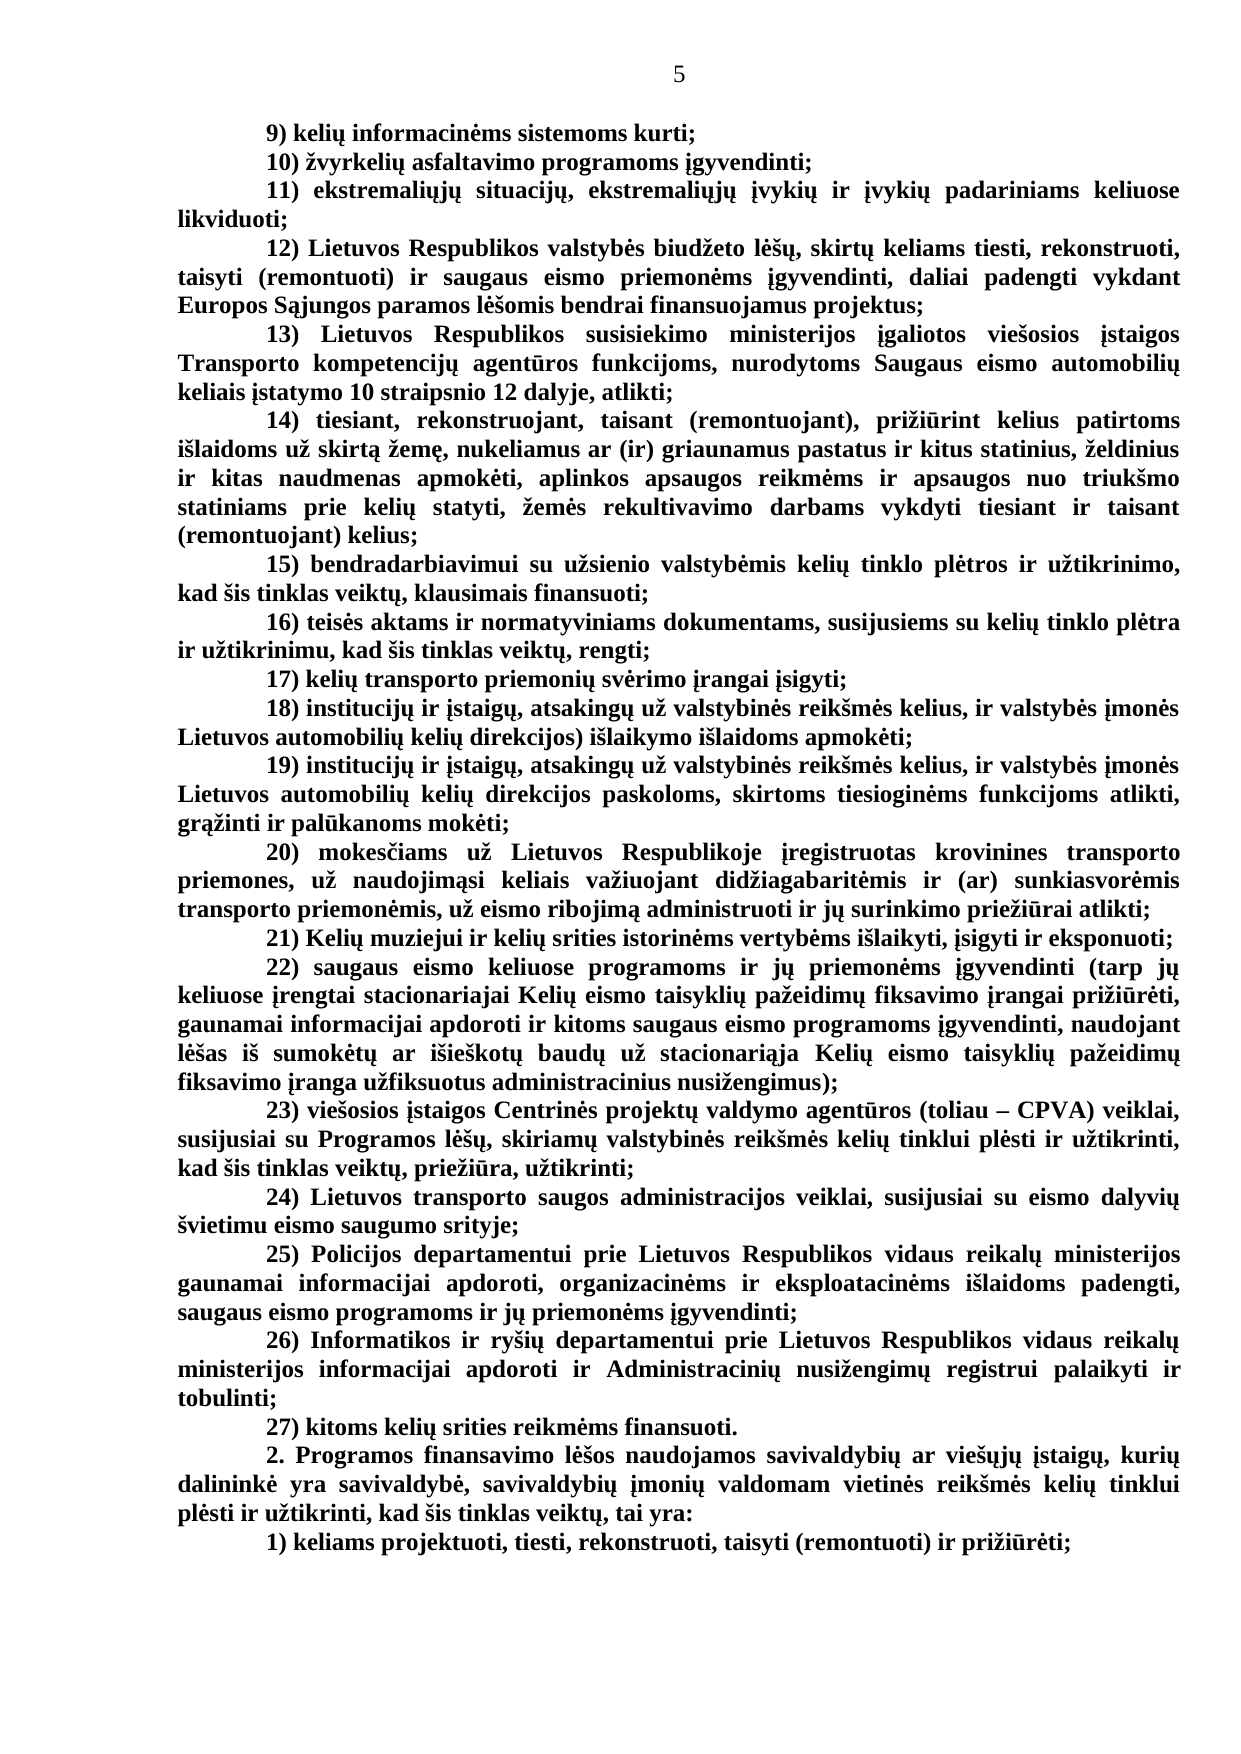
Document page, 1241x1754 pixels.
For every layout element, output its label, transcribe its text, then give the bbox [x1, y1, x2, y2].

text 16) teisės aktams ir normatyviniams dokumentams, susijusiems su kelių tinklo plėtra ir užtikrinimu, kad šis tinklas veiktų, rengti; [177, 607, 1181, 664]
text 24) Lietuvos transporto saugos administracijos veiklai, susijusiai su eismo dalyvių švietimu eismo saugumo srityje; [177, 1182, 1181, 1239]
text 15) bendradarbiavimui su užsienio valstybėmis kelių tinklo plėtros ir užtikrinimo, kad šis tinklas veiktų, klausimais finansuoti; [177, 549, 1181, 607]
text 14) tiesiant, rekonstruojant, taisant (remontuojant), prižiūrint kelius patirtoms išlaidoms už skirtą žemę, nukeliamus ar (ir) griaunamus pastatus ir kitus statinius, želdinius ir kitas naudmenas apmokėti, aplinkos apsaugos reikmėms ir apsaugos nuo triukšmo statiniams prie kelių statyti, žemės rekultivavimo darbams vykdyti tiesiant ir taisant (remontuojant) kelius; [177, 406, 1181, 549]
text 19) institucijų ir įstaigų, atsakingų už valstybinės reikšmės kelius, ir valstybės įmonės Lietuvos automobilių kelių direkcijos paskoloms, skirtoms tiesioginėms funkcijoms atlikti, grąžinti ir palūkanoms mokėti; [177, 751, 1181, 837]
text 21) Kelių muziejui ir kelių srities istorinėms vertybėms išlaikyti, įsigyti ir eksponuoti; [177, 923, 1181, 952]
text 18) institucijų ir įstaigų, atsakingų už valstybinės reikšmės kelius, ir valstybės įmonės Lietuvos automobilių kelių direkcijos) išlaikymo išlaidoms apmokėti; [177, 693, 1181, 751]
text 22) saugaus eismo keliuose programoms ir jų priemonėms įgyvendinti (tarp jų keliuose įrengtai stacionariajai Kelių eismo taisyklių pažeidimų fiksavimo įrangai prižiūrėti, gaunamai informacijai apdoroti ir kitoms saugaus eismo programoms įgyvendinti, naudojant lėšas iš sumokėtų ar išieškotų baudų už stacionariąja Kelių eismo taisyklių pažeidimų fiksavimo įranga užfiksuotus administracinius nusižengimus); [177, 952, 1181, 1096]
text 10) žvyrkelių asfaltavimo programoms įgyvendinti; [177, 147, 1181, 176]
text 13) Lietuvos Respublikos susisiekimo ministerijos įgaliotos viešosios įstaigos Transporto kompetencijų agentūros funkcijoms, nurodytoms Saugaus eismo automobilių keliais įstatymo 10 straipsnio 12 dalyje, atlikti; [177, 319, 1181, 406]
text 27) kitoms kelių srities reikmėms finansuoti. [177, 1412, 1181, 1441]
text 26) Informatikos ir ryšių departamentui prie Lietuvos Respublikos vidaus reikalų ministerijos informacijai apdoroti ir Administracinių nusižengimų registrui palaikyti ir tobulinti; [177, 1326, 1181, 1412]
text 2. Programos finansavimo lėšos naudojamos savivaldybių ar viešųjų įstaigų, kurių dalininkė yra savivaldybė, savivaldybių įmonių valdomam vietinės reikšmės kelių tinklui plėsti ir užtikrinti, kad šis tinklas veiktų, tai yra: [177, 1441, 1181, 1527]
text 9) kelių informacinėms sistemoms kurti; [177, 118, 1181, 147]
text 1) keliams projektuoti, tiesti, rekonstruoti, taisyti (remontuoti) ir prižiūrėti; [177, 1527, 1181, 1556]
text 20) mokesčiams už Lietuvos Respublikoje įregistruotas krovinines transporto priemones, už naudojimąsi keliais važiuojant didžiagabaritėmis ir (ar) sunkiasvorėmis transporto priemonėmis, už eismo ribojimą administruoti ir jų surinkimo priežiūrai atlikti; [177, 837, 1181, 923]
text 12) Lietuvos Respublikos valstybės biudžeto lėšų, skirtų keliams tiesti, rekonstruoti, taisyti (remontuoti) ir saugaus eismo priemonėms įgyvendinti, daliai padengti vykdant Europos Sąjungos paramos lėšomis bendrai finansuojamus projektus; [177, 233, 1181, 319]
text 25) Policijos departamentui prie Lietuvos Respublikos vidaus reikalų ministerijos gaunamai informacijai apdoroti, organizacinėms ir eksploatacinėms išlaidoms padengti, saugaus eismo programoms ir jų priemonėms įgyvendinti; [177, 1239, 1181, 1326]
text 23) viešosios įstaigos Centrinės projektų valdymo agentūros (toliau – CPVA) veiklai, susijusiai su Programos lėšų, skiriamų valstybinės reikšmės kelių tinklui plėsti ir užtikrinti, kad šis tinklas veiktų, priežiūra, užtikrinti; [177, 1096, 1181, 1182]
text 17) kelių transporto priemonių svėrimo įrangai įsigyti; [177, 664, 1181, 693]
text 11) ekstremaliųjų situacijų, ekstremaliųjų įvykių ir įvykių padariniams keliuose likviduoti; [177, 176, 1181, 233]
